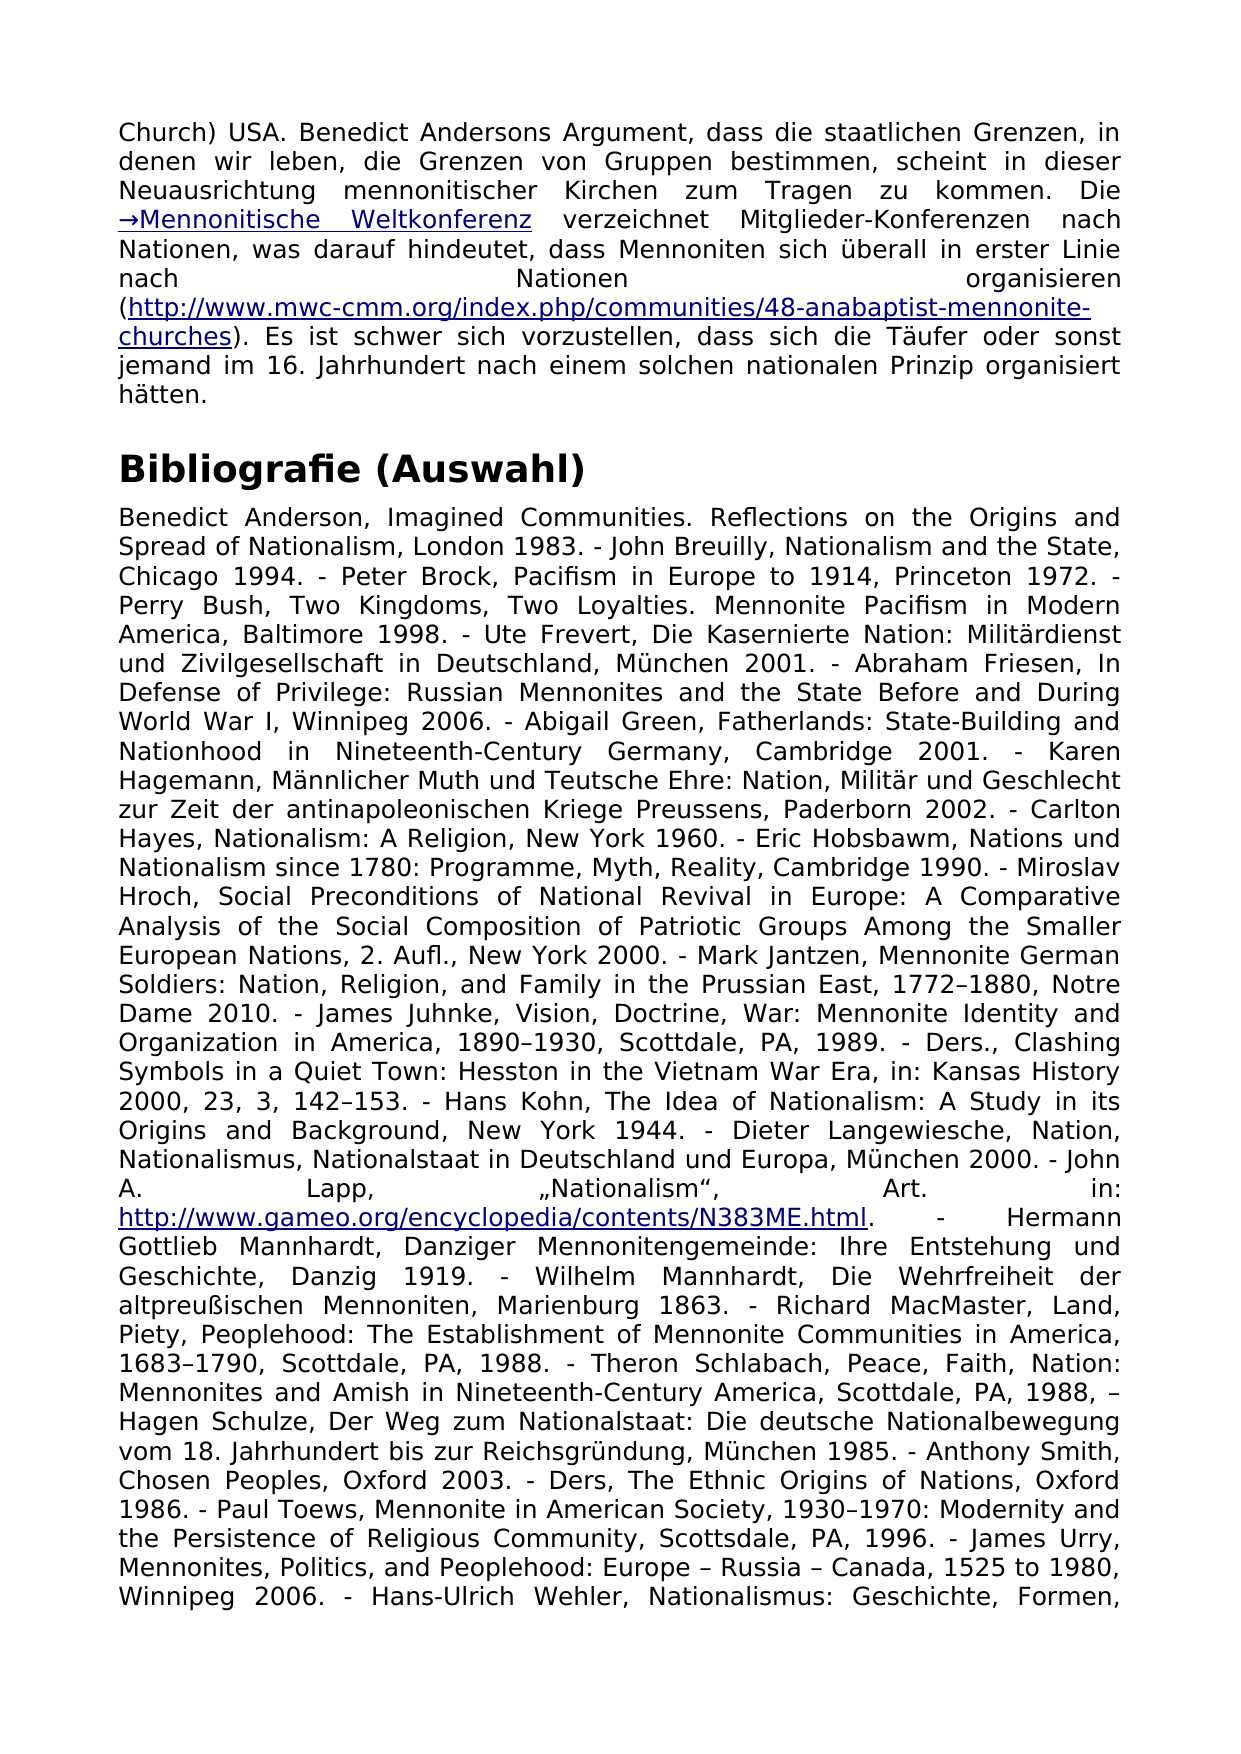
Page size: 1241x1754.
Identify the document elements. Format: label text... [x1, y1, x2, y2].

text Benedict Anderson, Imagined Communities. Reflections on the Origins and Spread of Nationalism, London 1983. - John Breuilly, Nationalism and the State, Chicago 1994. - Peter Brock, Pacifism in Europe to 1914, Princeton 1972. - Perry Bush, Two Kingdoms, Two Loyalties. Mennonite Pacifism in Modern America, Baltimore 1998. - Ute Frevert, Die Kasernierte Nation: Militärdienst und Zivilgesellschaft in Deutschland, München 2001. - Abraham Friesen, In Defense of Privilege: Russian Mennonites and the State Before and During World War I, Winnipeg 2006. - Abigail Green, Fatherlands: State-Building and Nationhood in Nineteenth-Century Germany, Cambridge 2001. - Karen Hagemann, Männlicher Muth und Teutsche Ehre: Nation, Militär und Geschlecht zur Zeit der antinapoleonischen Kriege Preussens, Paderborn 2002. - Carlton Hayes, Nationalism: A Religion, New York 1960. - Eric Hobsbawm, Nations und Nationalism since 1780: Programme, Myth, Reality, Cambridge 1990. - Miroslav Hroch, Social Preconditions of National Revival in Europe: A Comparative Analysis of the Social Composition of Patriotic Groups Among the Smaller European Nations, 2. Aufl., New York 2000. - Mark Jantzen, Mennonite German Soldiers: Nation, Religion, and Family in the Prussian East, 1772–1880, Notre Dame 2010. - James Juhnke, Vision, Doctrine, War: Mennonite Identity and Organization in America, 1890–1930, Scottdale, PA, 1989. - Ders., Clashing Symbols in a Quiet Town: Hesston in the Vietnam War Era, in: Kansas History 2000, 23, 3, 142–153. - Hans Kohn, The Idea of Nationalism: A Study in its Origins and Background, New York 1944. - Dieter Langewiesche, Nation, Nationalismus, Nationalstaat in Deutschland und Europa, München 2000. - John A. Lapp, „Nationalism“, Art. in: http://www.gameo.org/encyclopedia/contents/N383ME.html. - Hermann Gottlieb Mannhardt, Danziger Mennonitengemeinde: Ihre Entstehung und Geschichte, Danzig 1919. - Wilhelm Mannhardt, Die Wehrfreiheit der altpreußischen Mennoniten, Marienburg 1863. - Richard MacMaster, Land, Piety, Peoplehood: The Establishment of Mennonite Communities in America, 1683–1790, Scottdale, PA, 1988. - Theron Schlabach, Peace, Faith, Nation: Mennonites and Amish in Nineteenth-Century America, Scottdale, PA, 1988, – Hagen Schulze, Der Weg zum Nationalstaat: Die deutsche Nationalbewegung vom 18. Jahrhundert bis zur Reichsgründung, München 1985. - Anthony Smith, Chosen Peoples, Oxford 2003. - Ders, The Ethnic Origins of Nations, Oxford 1986. - Paul Toews, Mennonite in American Society, 1930–1970: Modernity and the Persistence of Religious Community, Scottsdale, PA, 1996. - James Urry, Mennonites, Politics, and Peoplehood: Europe – Russia – Canada, 1525 to 1980, Winnipeg 2006. - Hans-Ulrich Wehler, Nationalismus: Geschichte, Formen, [118, 503, 1122, 1612]
text Church) USA. Benedict Andersons Argument, dass die staatlichen Grenzen, in denen wir leben, die Grenzen von Gruppen bestimmen, scheint in dieser Neuausrichtung mennonitischer Kirchen zum Tragen zu kommen. Die →Mennonitische Weltkonferenz verzeichnet Mitglieder-Konferenzen nach Nationen, was darauf hindeutet, dass Mennoniten sich überall in erster Linie nach Nationen organisieren (http://www.mwc-cmm.org/index.php/communities/48-anabaptist-mennonite-churches). Es ist schwer sich vorzustellen, dass sich die Täufer oder sonst jemand im 16. Jahrhundert nach einem solchen nationalen Prinzip organisiert hätten. [118, 118, 1122, 410]
subtitle Bibliografie (Auswahl) [118, 447, 1122, 491]
